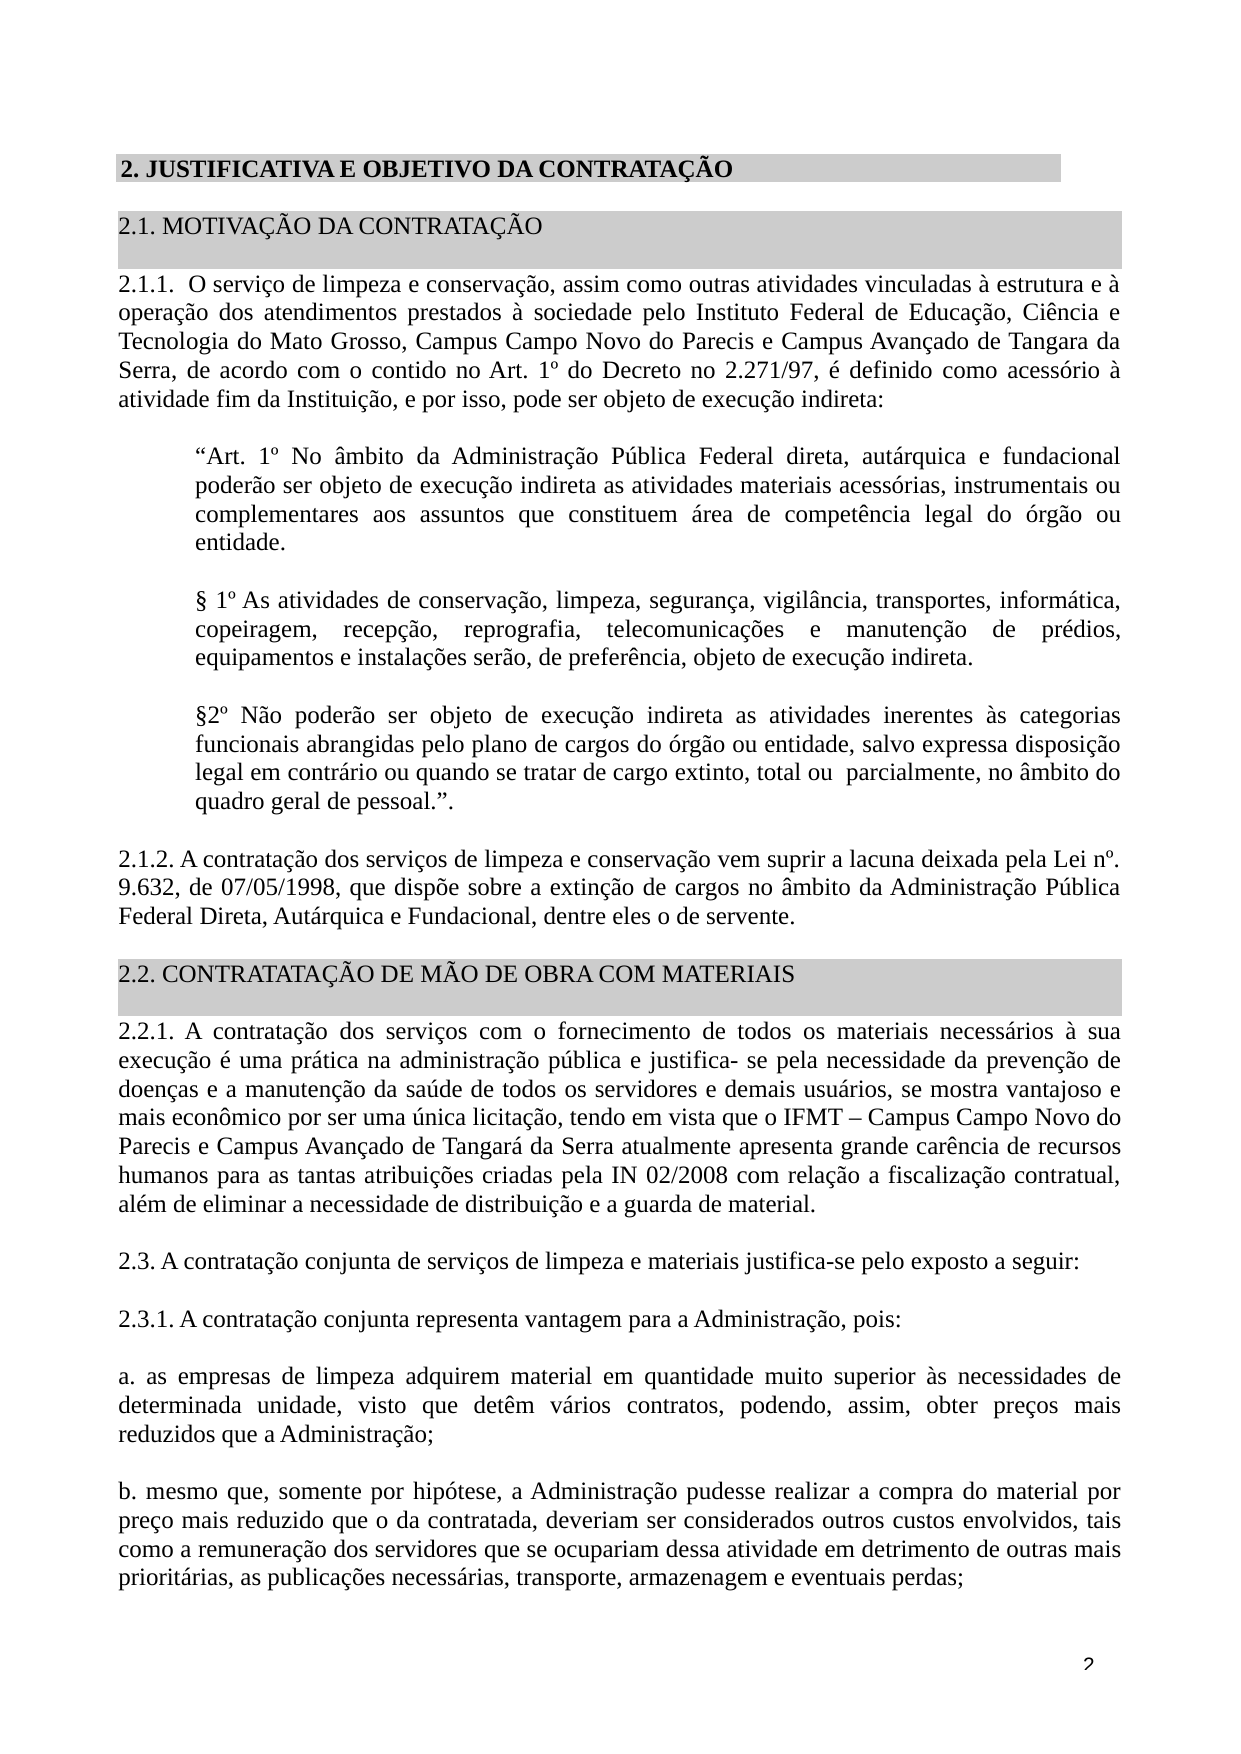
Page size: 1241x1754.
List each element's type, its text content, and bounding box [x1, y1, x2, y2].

text 2.1.2. A contratação dos serviços de limpeza e conservação vem suprir a lacuna deixada pela Lei nº. 9.632, de 07/05/1998, que dispõe sobre a extinção de cargos no âmbito da Administração Pública Federal Direta, Autárquica e Fundacional, dentre eles o de servente. [118, 844, 1122, 930]
text 2.1. MOTIVAÇÃO DA CONTRATAÇÃO [118, 211, 1122, 240]
text 2.1.1. O serviço de limpeza e conservação, assim como outras atividades vinculadas à estrutura e à operação dos atendimentos prestados à sociedade pelo Instituto Federal de Educação, Ciência e Tecnologia do Mato Grosso, Campus Campo Novo do Parecis e Campus Avançado de Tangara da Serra, de acordo com o contido no Art. 1º do Decreto no 2.271/97, é definido como acessório à atividade fim da Instituição, e por isso, pode ser objeto de execução indireta: [118, 269, 1122, 412]
text 2.3. A contratação conjunta de serviços de limpeza e materiais justifica-se pelo exposto a seguir: [118, 1246, 1122, 1275]
text § 1º As atividades de conservação, limpeza, segurança, vigilância, transportes, informática, copeiragem, recepção, reprografia, telecomunicações e manutenção de prédios, equipamentos e instalações serão, de preferência, objeto de execução indireta. [195, 585, 1122, 671]
text a. as empresas de limpeza adquirem material em quantidade muito superior às necessidades de determinada unidade, visto que detêm vários contratos, podendo, assim, obter preços mais reduzidos que a Administração; [118, 1361, 1122, 1447]
text 2.3.1. A contratação conjunta representa vantagem para a Administração, pois: [118, 1304, 1122, 1332]
text b. mesmo que, somente por hipótese, a Administração pudesse realizar a compra do material por preço mais reduzido que o da contratada, deveriam ser considerados outros custos envolvidos, tais como a remuneração dos servidores que se ocupariam dessa atividade em detrimento de outras mais prioritárias, as publicações necessárias, transporte, armazenagem e eventuais perdas; [118, 1476, 1122, 1591]
text 2.2.1. A contratação dos serviços com o fornecimento de todos os materiais necessários à sua execução é uma prática na administração pública e justifica- se pela necessidade da prevenção de doenças e a manutenção da saúde de todos os servidores e demais usuários, se mostra vantajoso e mais econômico por ser uma única licitação, tendo em vista que o IFMT – Campus Campo Novo do Parecis e Campus Avançado de Tangará da Serra atualmente apresenta grande carência de recursos humanos para as tantas atribuições criadas pela IN 02/2008 com relação a fiscalização contratual, além de eliminar a necessidade de distribuição e a guarda de material. [118, 1016, 1122, 1217]
text §2º Não poderão ser objeto de execução indireta as atividades inerentes às categorias funcionais abrangidas pelo plano de cargos do órgão ou entidade, salvo expressa disposição legal em contrário ou quando se tratar de cargo extinto, total ou parcialmente, no âmbito do quadro geral de pessoal.”. [195, 700, 1122, 815]
text “Art. 1º No âmbito da Administração Pública Federal direta, autárquica e fundacional poderão ser objeto de execução indireta as atividades materiais acessórias, instrumentais ou complementares aos assuntos que constituem área de competência legal do órgão ou entidade. [195, 441, 1122, 556]
text 2.2. CONTRATATAÇÃO DE MÃO DE OBRA COM MATERIAIS [118, 959, 1122, 987]
table_header 2. JUSTIFICATIVA E OBJETIVO DA CONTRATAÇÃO [116, 154, 1061, 182]
